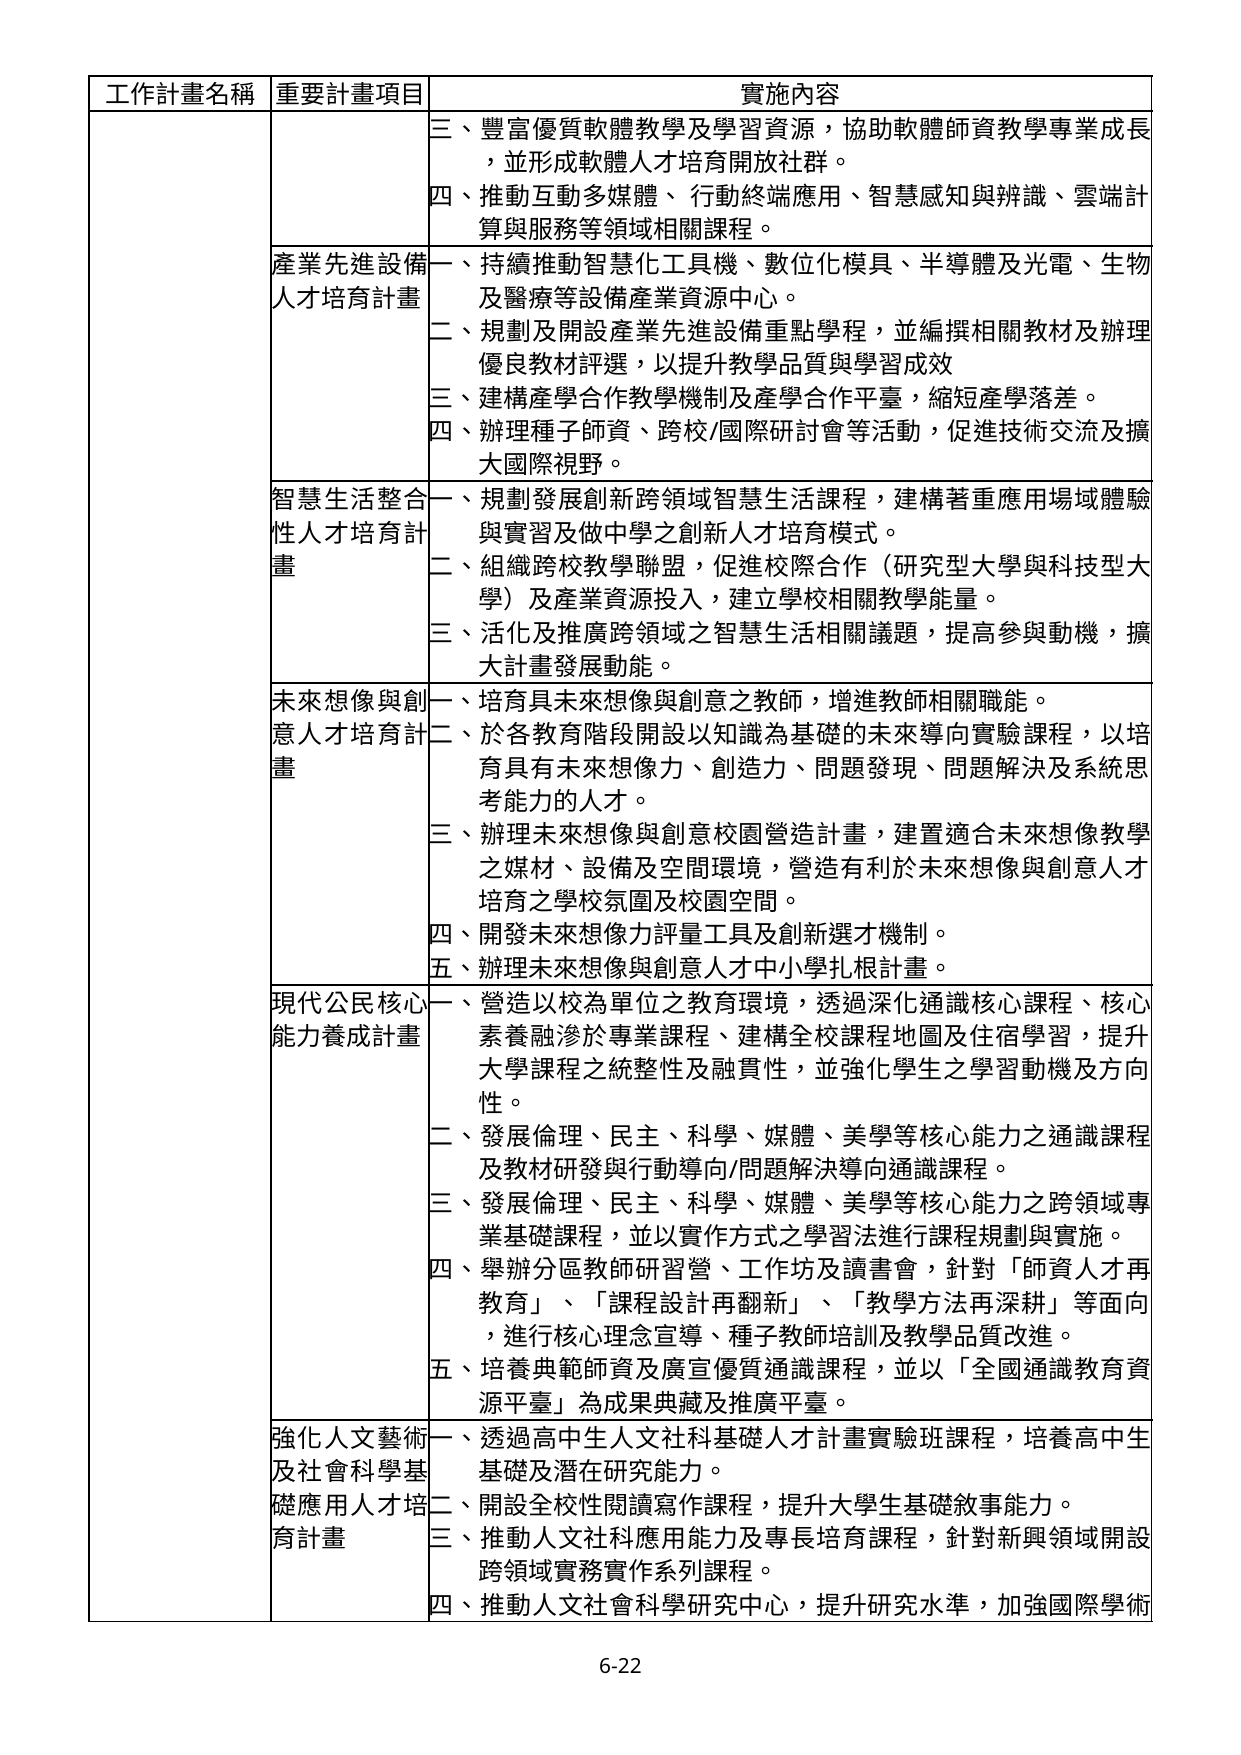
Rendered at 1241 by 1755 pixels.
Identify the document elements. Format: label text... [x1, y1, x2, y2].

table_cell [272, 112, 428, 245]
table_header 工作計畫名稱 [90, 77, 270, 110]
table_header 重要計畫項目 [272, 77, 428, 110]
table_header 實施內容 [430, 77, 1151, 110]
table_cell [90, 112, 270, 1621]
table_cell 一、營造以校為單位之教育環境，透過深化通識核心課程、核心素養融滲於專業課程、建構全校課程地圖及住宿學習，提升大學課程之統整性及融貫性，並強化學生之學習動機及方向性。 二、發展倫理、民主、科學、媒體、美學等核心能力之通識課程及教材研發與行動導向/問題解決導向通識課程。 三、發展倫理、民主、科學、媒體、美學等核心能力之跨領域專業基礎課程，並以實作方式之學習法進行課程規劃與實施。 四、舉辦分區教師研習營、工作坊及讀書會，針對「師資人才再教育」、「課程設計再翻新」、「教學方法再深耕」等面向，進行核心理念宣導、種子教師培訓及教學品質改進。 五、培養典範師資及廣宣優質通識課程，並以「全國通識教育資源平臺」為成果典藏及推廣平臺。 [430, 986, 1151, 1419]
table_cell 一、規劃發展創新跨領域智慧生活課程，建構著重應用場域體驗與實習及做中學之創新人才培育模式。 二、組織跨校教學聯盟，促進校際合作（研究型大學與科技型大學）及產業資源投入，建立學校相關教學能量。 三、活化及推廣跨領域之智慧生活相關議題，提高參與動機，擴大計畫發展動能。 [430, 482, 1151, 682]
table_cell 一、持續推動智慧化工具機、數位化模具、半導體及光電、生物及醫療等設備產業資源中心。 二、規劃及開設產業先進設備重點學程，並編撰相關教材及辦理優良教材評選，以提升教學品質與學習成效 三、建構產學合作教學機制及產學合作平臺，縮短產學落差。 四、辦理種子師資、跨校/國際研討會等活動，促進技術交流及擴大國際視野。 [430, 247, 1151, 480]
table_cell 智慧生活整合性人才培育計畫 [272, 482, 428, 682]
table_cell 現代公民核心能力養成計畫 [272, 986, 428, 1419]
table_cell 一、透過高中生人文社科基礎人才計畫實驗班課程，培養高中生基礎及潛在研究能力。 二、開設全校性閱讀寫作課程，提升大學生基礎敘事能力。 三、推動人文社科應用能力及專長培育課程，針對新興領域開設跨領域實務實作系列課程。 四、推動人文社會科學研究中心，提升研究水準，加強國際學術 [430, 1421, 1151, 1621]
table_cell 產業先進設備人才培育計畫 [272, 247, 428, 480]
table_cell 一、培育具未來想像與創意之教師，增進教師相關職能。 二、於各教育階段開設以知識為基礎的未來導向實驗課程，以培育具有未來想像力、創造力、問題發現、問題解決及系統思考能力的人才。 三、辦理未來想像與創意校園營造計畫，建置適合未來想像教學之媒材、設備及空間環境，營造有利於未來想像與創意人才培育之學校氛圍及校園空間。 四、開發未來想像力評量工具及創新選才機制。 五、辦理未來想像與創意人才中小學扎根計畫。 [430, 684, 1151, 984]
table_cell 三、豐富優質軟體教學及學習資源，協助軟體師資教學專業成長，並形成軟體人才培育開放社群。 四、推動互動多媒體、 行動終端應用、智慧感知與辨識、雲端計算與服務等領域相關課程。 [430, 112, 1151, 245]
table_cell 未來想像與創意人才培育計畫 [272, 684, 428, 984]
table_cell 強化人文藝術及社會科學基礎應用人才培育計畫 [272, 1421, 428, 1621]
